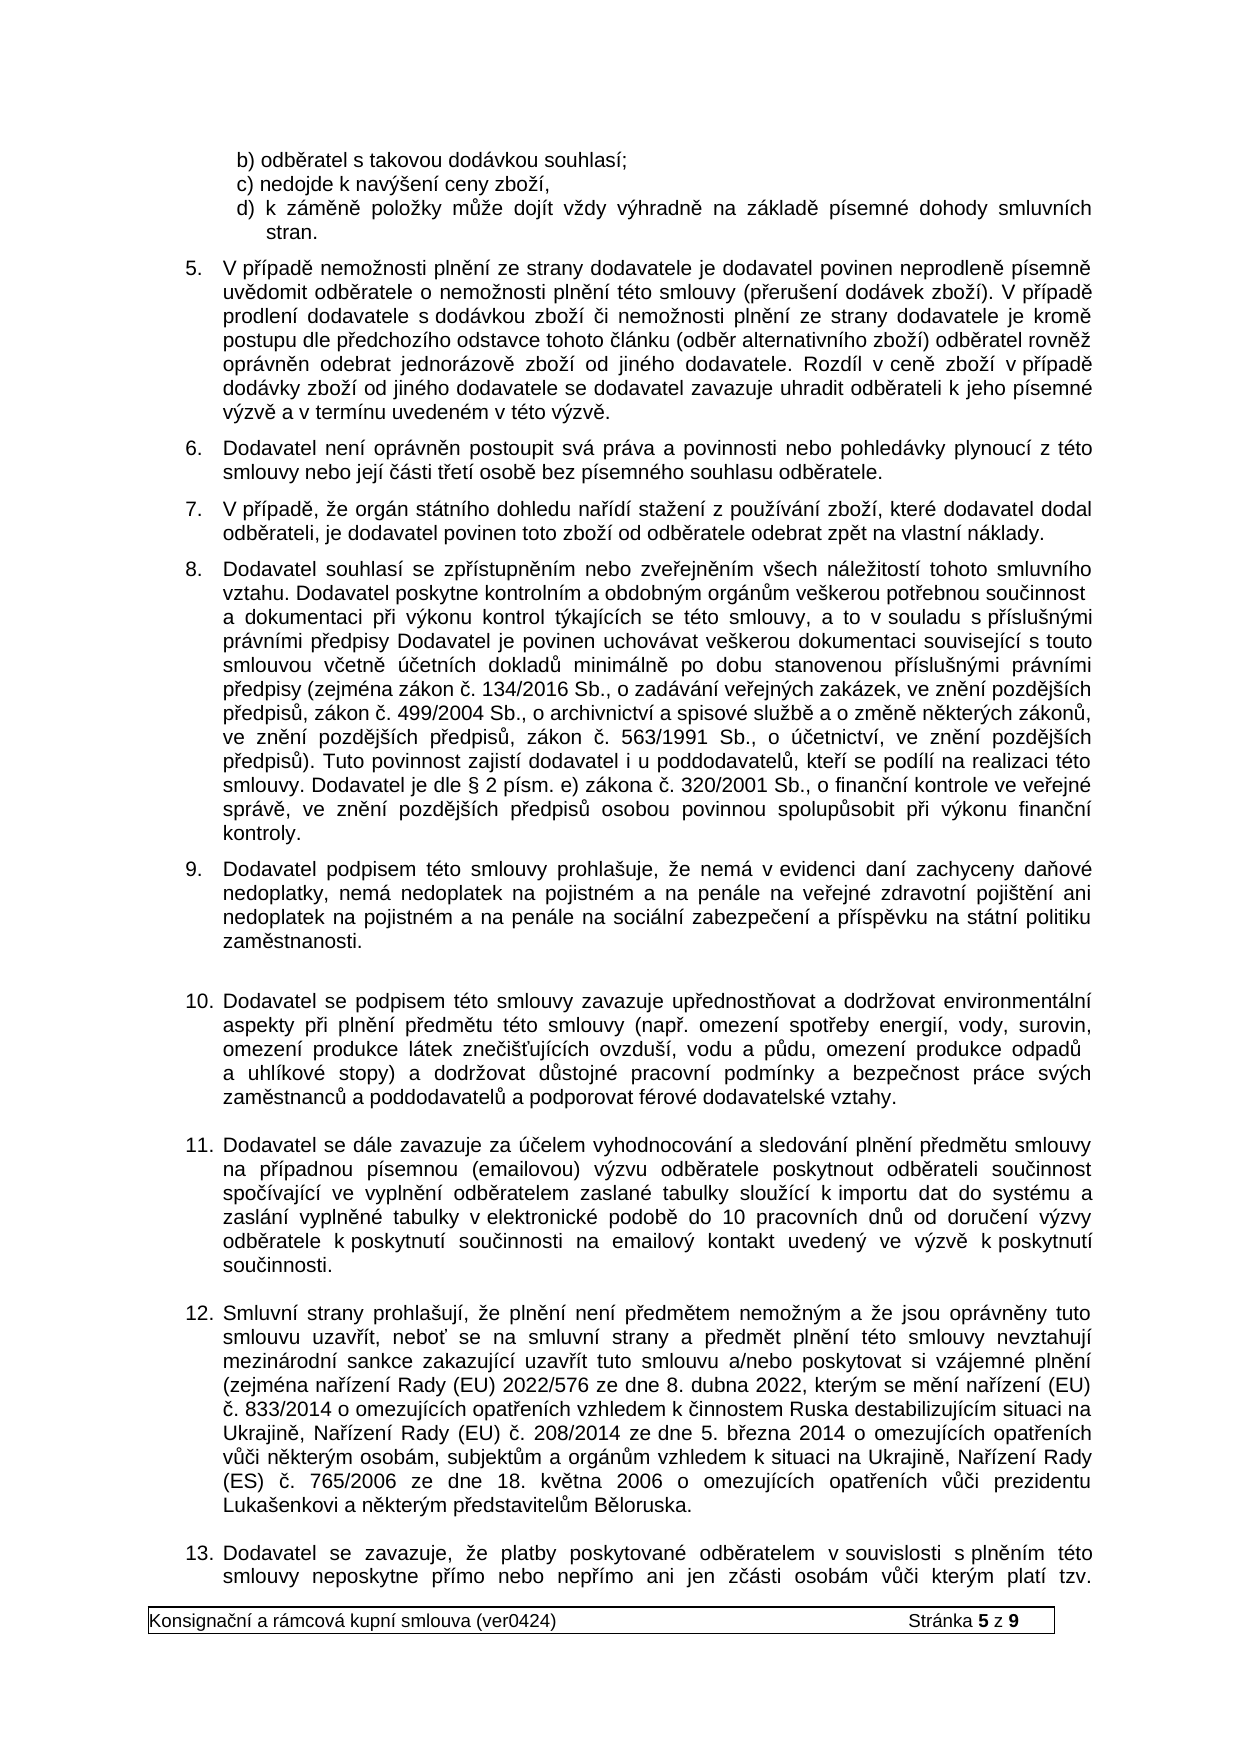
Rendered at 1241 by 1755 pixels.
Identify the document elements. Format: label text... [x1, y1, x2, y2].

text d) k záměně položky může dojít vždy výhradně na základě písemné dohody smluvních stran. [236, 196, 1093, 243]
list Smluvní strany prohlašují, že plnění není předmětem nemožným a že jsou oprávněny tuto smlouvu uzavřít, neboť se na smluvní strany a předmět plnění této smlouvy nevztahují mezinárodní sankce zakazující uzavřít tuto smlouvu a/nebo poskytovat si vzájemné plnění (zejména nařízení Rady (EU) 2022/576 ze dne 8. dubna 2022, kterým se mění nařízení (EU) č. 833/2014 o omezujících opatřeních vzhledem k činnostem Ruska destabilizujícím situaci na Ukrajině, Nařízení Rady (EU) č. 208/2014 ze dne 5. března 2014 o omezujících opatřeních vůči některým osobám, subjektům a orgánům vzhledem k situaci na Ukrajině, Nařízení Rady (ES) č. 765/2006 ze dne 18. května 2006 o omezujících opatřeních vůči prezidentu Lukašenkovi a některým představitelům Běloruska. [185, 1301, 1093, 1516]
list Dodavatel se podpisem této smlouvy zavazuje upřednostňovat a dodržovat environmentální aspekty při plnění předmětu této smlouvy (např. omezení spotřeby energií, vody, surovin, omezení produkce látek znečišťujících ovzduší, vodu a půdu, omezení produkce odpadů a uhlíkové stopy) a dodržovat důstojné pracovní podmínky a bezpečnost práce svých zaměstnanců a poddodavatelů a podporovat férové dodavatelské vztahy. [185, 989, 1093, 1109]
list Dodavatel není oprávněn postoupit svá práva a povinnosti nebo pohledávky plynoucí z této smlouvy nebo její části třetí osobě bez písemného souhlasu odběratele. [185, 436, 1093, 484]
list Dodavatel souhlasí se zpřístupněním nebo zveřejněním všech náležitostí tohoto smluvního vztahu. Dodavatel poskytne kontrolním a obdobným orgánům veškerou potřebnou součinnost a dokumentaci při výkonu kontrol týkajících se této smlouvy, a to v souladu s příslušnými právními předpisy Dodavatel je povinen uchovávat veškerou dokumentaci související s touto smlouvou včetně účetních dokladů minimálně po dobu stanovenou příslušnými právními předpisy (zejména zákon č. 134/2016 Sb., o zadávání veřejných zakázek, ve znění pozdějších předpisů, zákon č. 499/2004 Sb., o archivnictví a spisové službě a o změně některých zákonů, ve znění pozdějších předpisů, zákon č. 563/1991 Sb., o účetnictví, ve znění pozdějších předpisů). Tuto povinnost zajistí dodavatel i u poddodavatelů, kteří se podílí na realizaci této smlouvy. Dodavatel je dle § 2 písm. e) zákona č. 320/2001 Sb., o finanční kontrole ve veřejné správě, ve znění pozdějších předpisů osobou povinnou spolupůsobit při výkonu finanční kontroly. [185, 557, 1093, 844]
list Dodavatel se dále zavazuje za účelem vyhodnocování a sledování plnění předmětu smlouvy na případnou písemnou (emailovou) výzvu odběratele poskytnout odběrateli součinnost spočívající ve vyplnění odběratelem zaslané tabulky sloužící k importu dat do systému a zaslání vyplněné tabulky v elektronické podobě do 10 pracovních dnů od doručení výzvy odběratele k poskytnutí součinnosti na emailový kontakt uvedený ve výzvě k poskytnutí součinnosti. [185, 1133, 1093, 1277]
text b) odběratel s takovou dodávkou souhlasí; [236, 148, 1093, 172]
text c) nedojde k navýšení ceny zboží, [236, 172, 1093, 196]
list Dodavatel podpisem této smlouvy prohlašuje, že nemá v evidenci daní zachyceny daňové nedoplatky, nemá nedoplatek na pojistném a na penále na veřejné zdravotní pojištění ani nedoplatek na pojistném a na penále na sociální zabezpečení a příspěvku na státní politiku zaměstnanosti. [185, 857, 1093, 953]
list V případě nemožnosti plnění ze strany dodavatele je dodavatel povinen neprodleně písemně uvědomit odběratele o nemožnosti plnění této smlouvy (přerušení dodávek zboží). V případě prodlení dodavatele s dodávkou zboží či nemožnosti plnění ze strany dodavatele je kromě postupu dle předchozího odstavce tohoto článku (odběr alternativního zboží) odběratel rovněž oprávněn odebrat jednorázově zboží od jiného dodavatele. Rozdíl v ceně zboží v případě dodávky zboží od jiného dodavatele se dodavatel zavazuje uhradit odběrateli k jeho písemné výzvě a v termínu uvedeném v této výzvě. [185, 256, 1093, 424]
list V případě, že orgán státního dohledu nařídí stažení z používání zboží, které dodavatel dodal odběrateli, je dodavatel povinen toto zboží od odběratele odebrat zpět na vlastní náklady. [185, 497, 1093, 544]
list Dodavatel se zavazuje, že platby poskytované odběratelem v souvislosti s plněním této smlouvy neposkytne přímo nebo nepřímo ani jen zčásti osobám vůči kterým platí tzv. [185, 1540, 1093, 1588]
